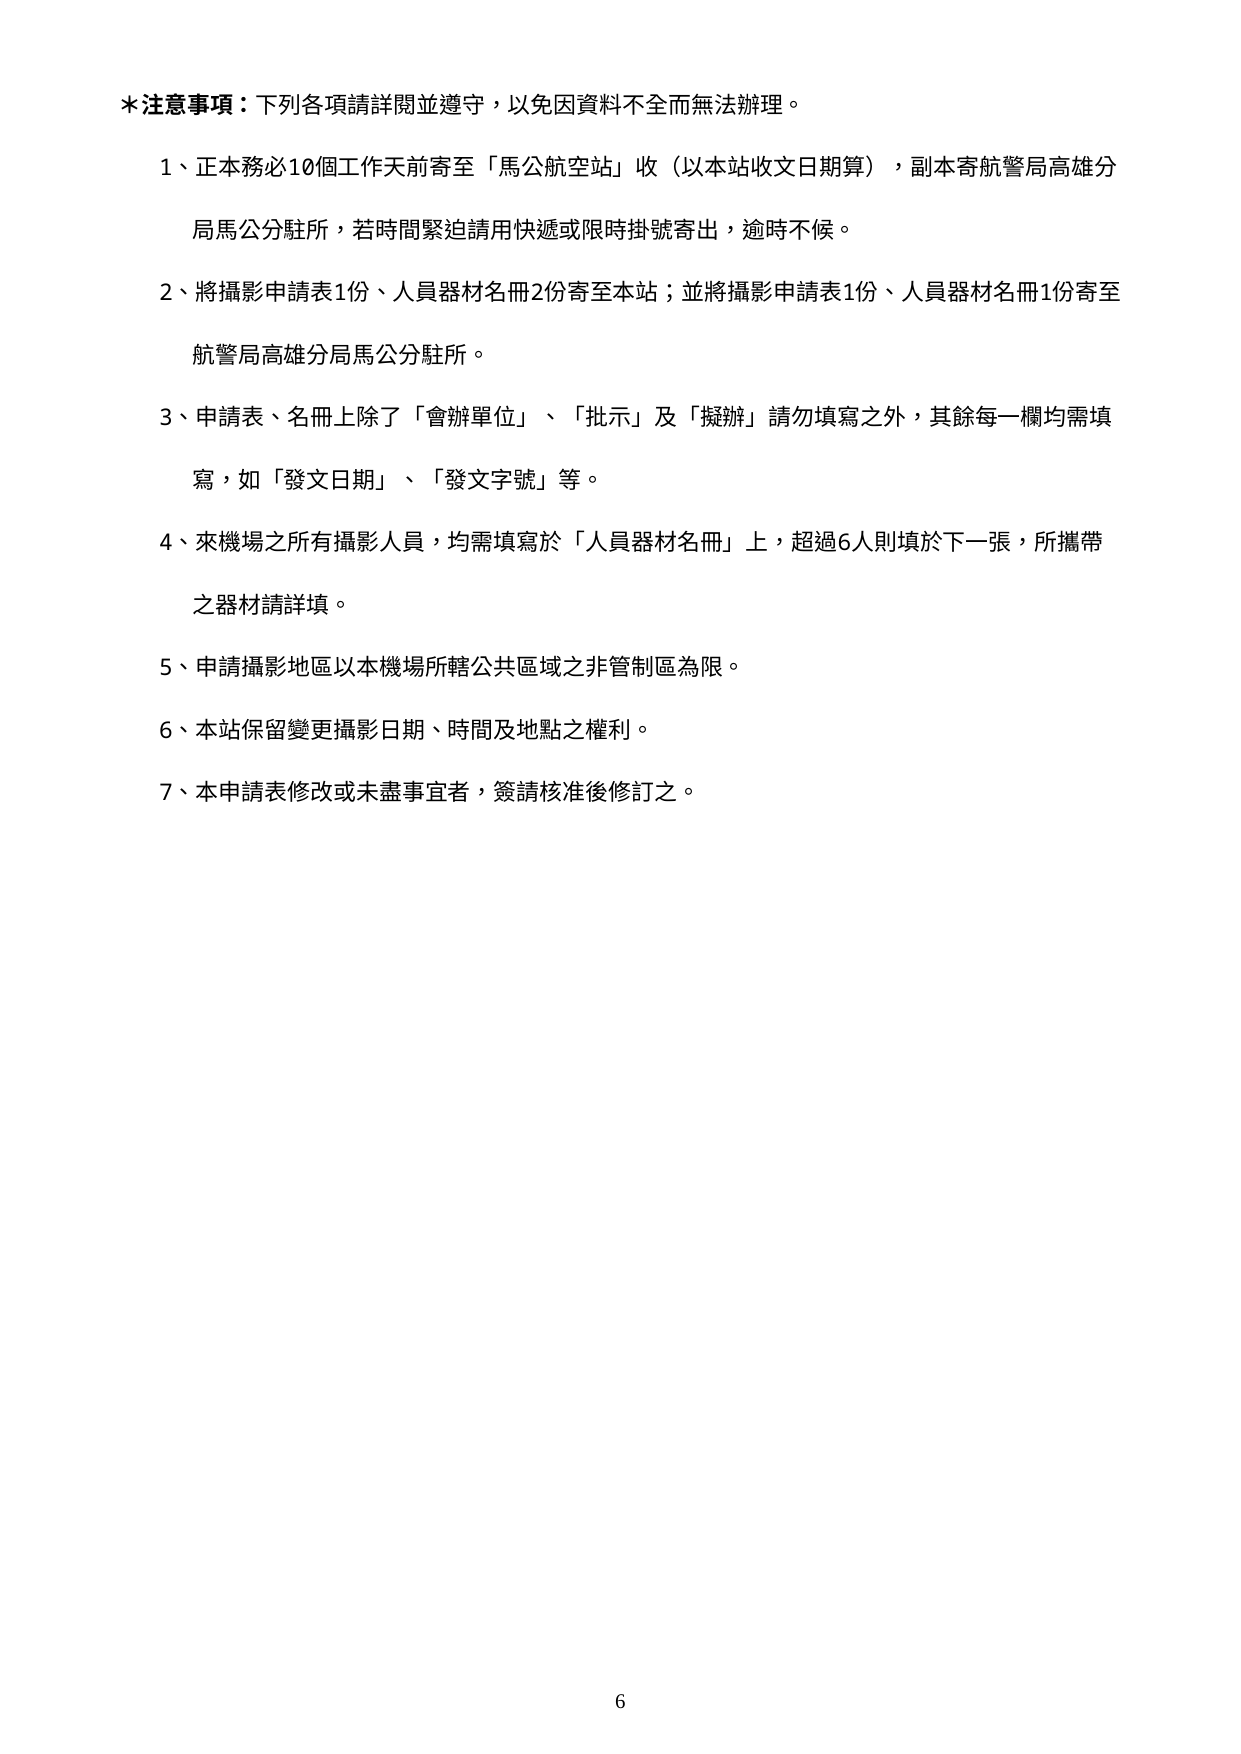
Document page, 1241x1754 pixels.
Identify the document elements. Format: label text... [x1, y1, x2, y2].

text 1、正本務必10個工作天前寄至「馬公航空站」收（以本站收文日期算），副本寄航警局高雄分局馬公分駐所，若時間緊迫請用快遞或限時掛號寄出，逾時不候。 [145, 124, 1122, 249]
text 2、將攝影申請表1份、人員器材名冊2份寄至本站；並將攝影申請表1份、人員器材名冊1份寄至航警局高雄分局馬公分駐所。 [145, 249, 1122, 374]
text 5、申請攝影地區以本機場所轄公共區域之非管制區為限。 [145, 624, 1122, 686]
text 4、來機場之所有攝影人員，均需填寫於「人員器材名冊」上，超過6人則填於下一張，所攜帶之器材請詳填。 [145, 499, 1122, 624]
text 7、本申請表修改或未盡事宜者，簽請核准後修訂之。 [145, 749, 1122, 811]
text ＊注意事項：下列各項請詳閱並遵守，以免因資料不全而無法辦理。 [118, 61, 1122, 124]
text 6、本站保留變更攝影日期、時間及地點之權利。 [145, 686, 1122, 749]
text 3、申請表、名冊上除了「會辦單位」、「批示」及「擬辦」請勿填寫之外，其餘每一欄均需填寫，如「發文日期」、「發文字號」等。 [145, 374, 1122, 499]
